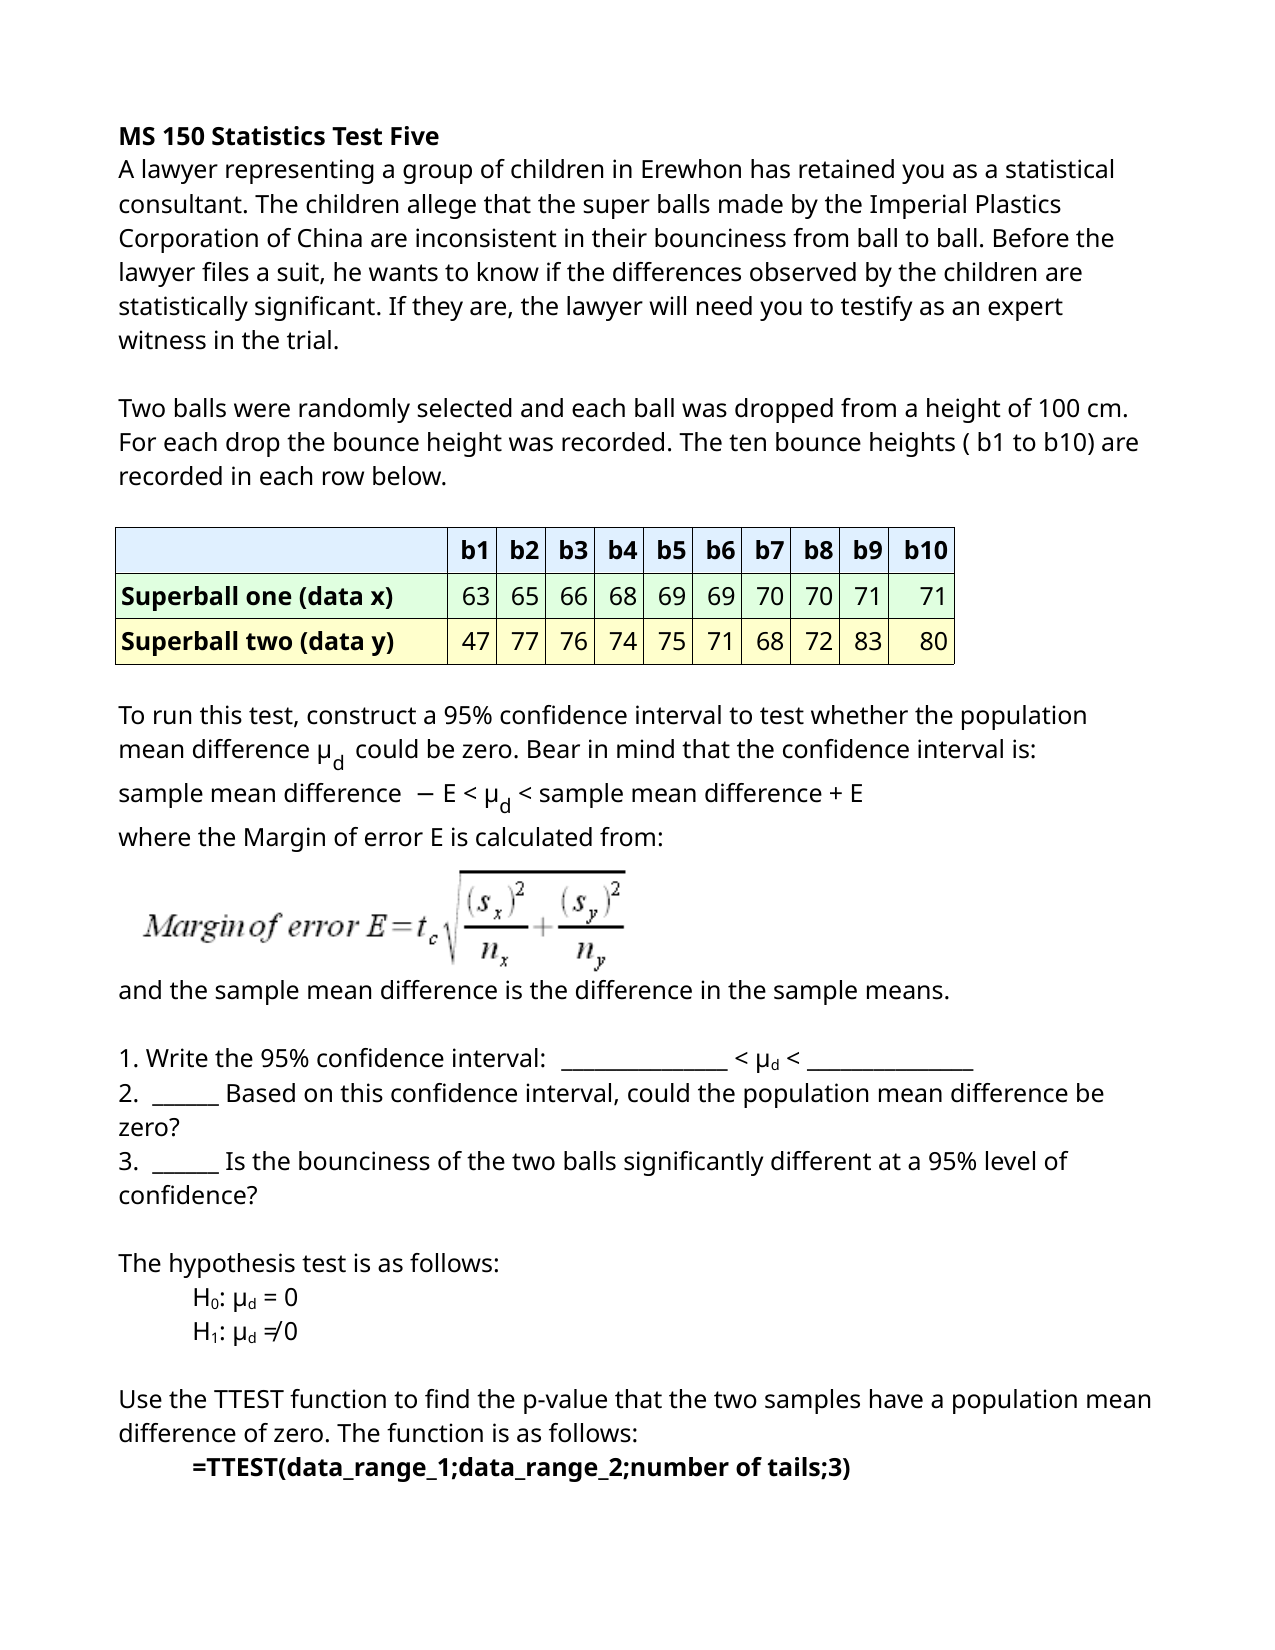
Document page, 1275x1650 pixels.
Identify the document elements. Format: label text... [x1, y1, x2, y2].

table_header [116, 528, 447, 572]
table_cell Superball two (data y) [116, 619, 447, 664]
text 2. ______ Based on this confidence interval, could the population mean difference be zero? [118, 1075, 1157, 1143]
text H1: μd ≠ 0 [192, 1314, 1157, 1348]
table_cell 70 [791, 574, 839, 618]
table_header b10 [889, 528, 954, 572]
table_cell 72 [791, 619, 839, 664]
table_cell 75 [644, 619, 692, 664]
text where the Margin of error E is calculated from: [118, 820, 1157, 854]
table_cell 71 [889, 574, 954, 618]
text =TTEST(data_range_1;data_range_2;number of tails;3) [192, 1450, 1157, 1484]
table_header b3 [546, 528, 594, 572]
text MS 150 Statistics Test Five [118, 118, 1157, 152]
table_cell 70 [742, 574, 790, 618]
table_cell 71 [693, 619, 741, 664]
text Use the TTEST function to find the p-value that the two samples have a population mean difference of zero. The function is as follows: [118, 1382, 1157, 1450]
table_cell 77 [497, 619, 545, 664]
table_cell 74 [595, 619, 643, 664]
table_cell 68 [742, 619, 790, 664]
table_header b8 [791, 528, 839, 572]
table_cell 68 [595, 574, 643, 618]
table_header b5 [644, 528, 692, 572]
text and the sample mean difference is the difference in the sample means. [118, 854, 1157, 1007]
text The hypothesis test is as follows: [118, 1246, 1157, 1279]
table_header b2 [497, 528, 545, 572]
text Two balls were randomly selected and each ball was dropped from a height of 100 cm. For each drop the bounce height was recorded. The ten bounce heights ( b1 to b10) are recorded in each row below. [118, 391, 1157, 493]
text sample mean difference − E < μd < sample mean difference + E [118, 776, 1157, 820]
table_header b1 [448, 528, 496, 572]
text To run this test, construct a 95% confidence interval to test whether the population mean difference μd could be zero. Bear in mind that the confidence interval is: [118, 698, 1157, 776]
table_cell 80 [889, 619, 954, 664]
text A lawyer representing a group of children in Erewhon has retained you as a statistical consultant. The children allege that the super balls made by the Imperial Plastics Corporation of China are inconsistent in their bounciness from ball to ball. Before the lawyer files a suit, he wants to know if the differences observed by the children are statistically significant. If they are, the lawyer will need you to testify as an expert witness in the trial. [118, 152, 1157, 357]
table_cell 63 [448, 574, 496, 618]
text H0: μd = 0 [192, 1279, 1157, 1314]
table_cell 83 [840, 619, 888, 664]
table_cell Superball one (data x) [116, 574, 447, 618]
table_cell 69 [693, 574, 741, 618]
text 3. ______ Is the bounciness of the two balls significantly different at a 95% level of confidence? [118, 1143, 1157, 1211]
table_header b6 [693, 528, 741, 572]
picture [137, 870, 632, 973]
table_cell 71 [840, 574, 888, 618]
table_header b7 [742, 528, 790, 572]
table_cell 47 [448, 619, 496, 664]
table_cell 76 [546, 619, 594, 664]
table_cell 65 [497, 574, 545, 618]
table_cell 66 [546, 574, 594, 618]
table_header b9 [840, 528, 888, 572]
table_header b4 [595, 528, 643, 572]
text 1. Write the 95% confidence interval: _______________ < μd < _______________ [118, 1041, 1157, 1075]
table_cell 69 [644, 574, 692, 618]
